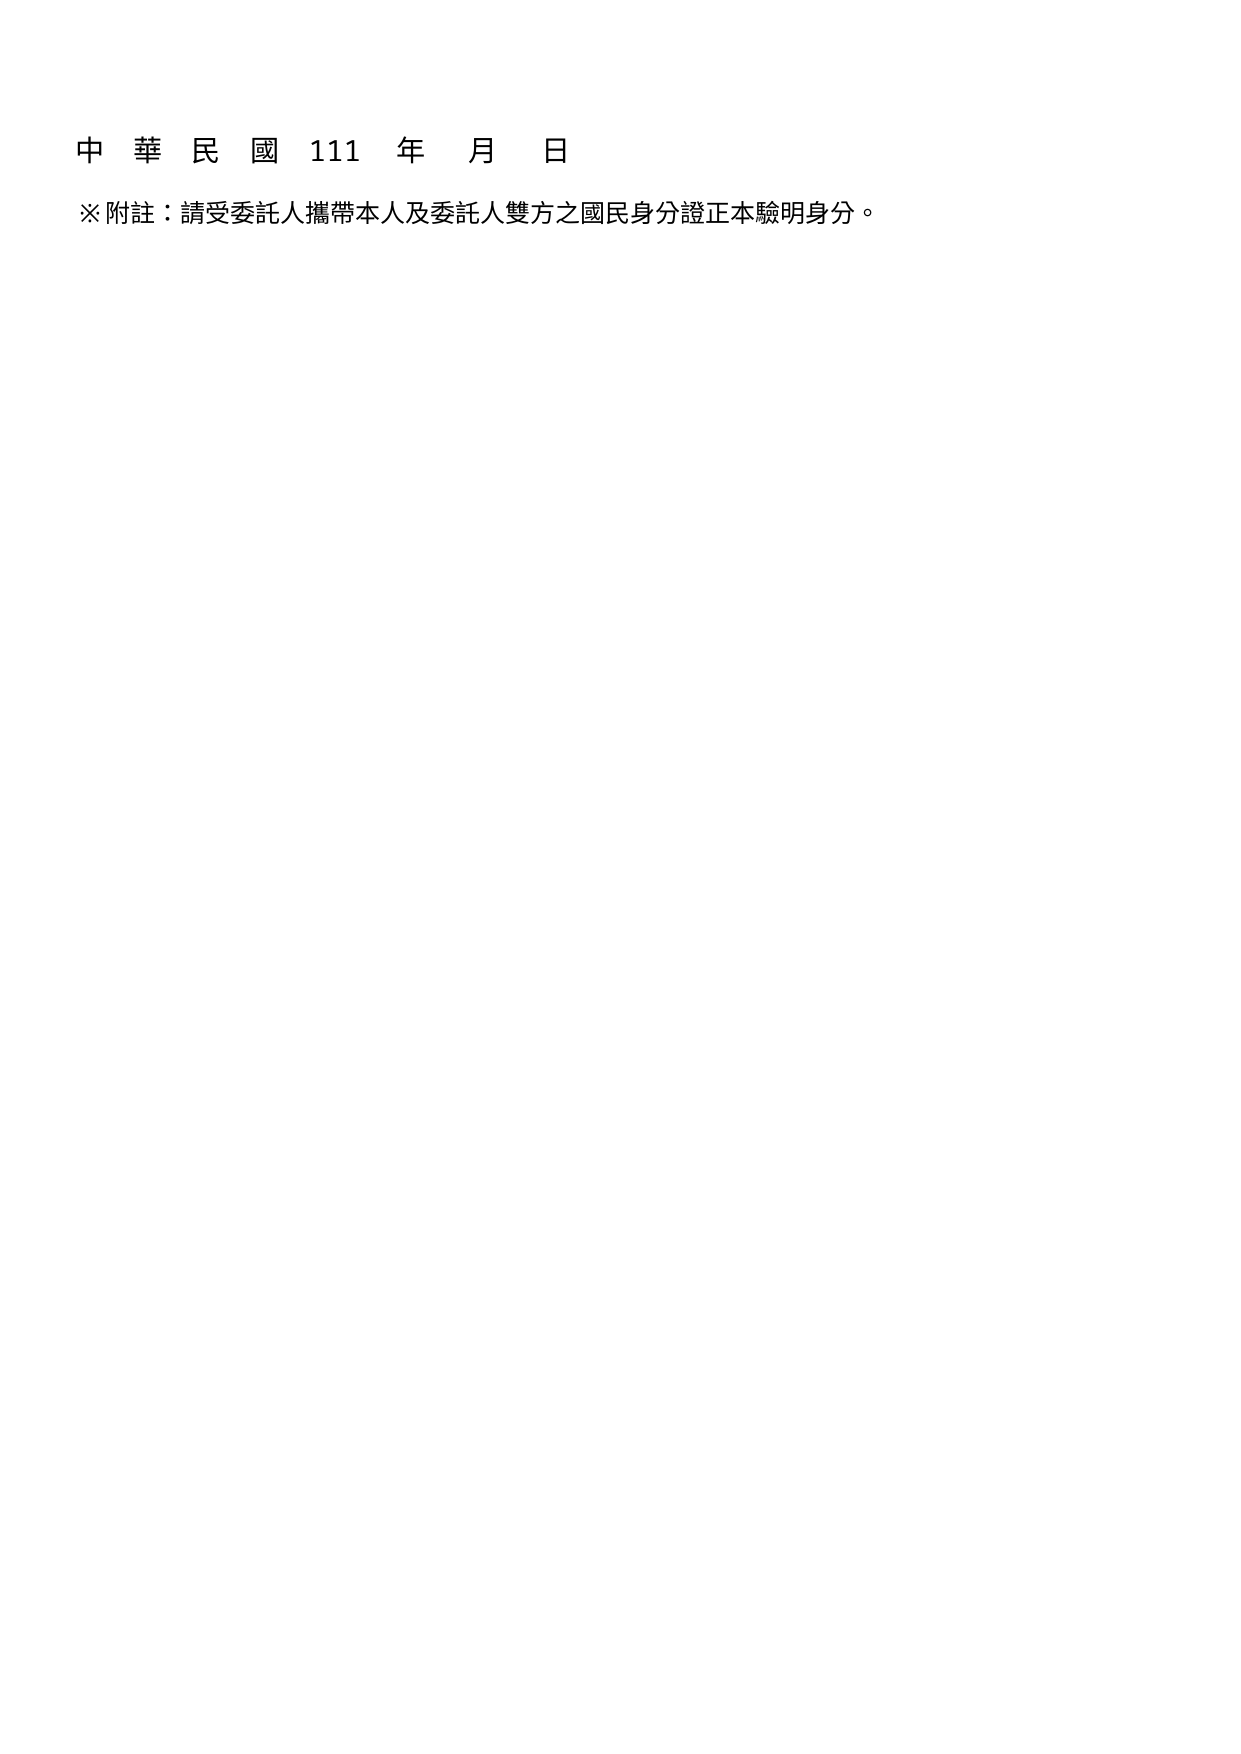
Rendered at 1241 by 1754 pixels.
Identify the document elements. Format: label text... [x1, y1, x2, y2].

text 中 華 民 國 111 年 月 日 [75, 108, 1165, 170]
text ※附註：請受委託人攜帶本人及委託人雙方之國民身分證正本驗明身分。 [75, 170, 1165, 233]
